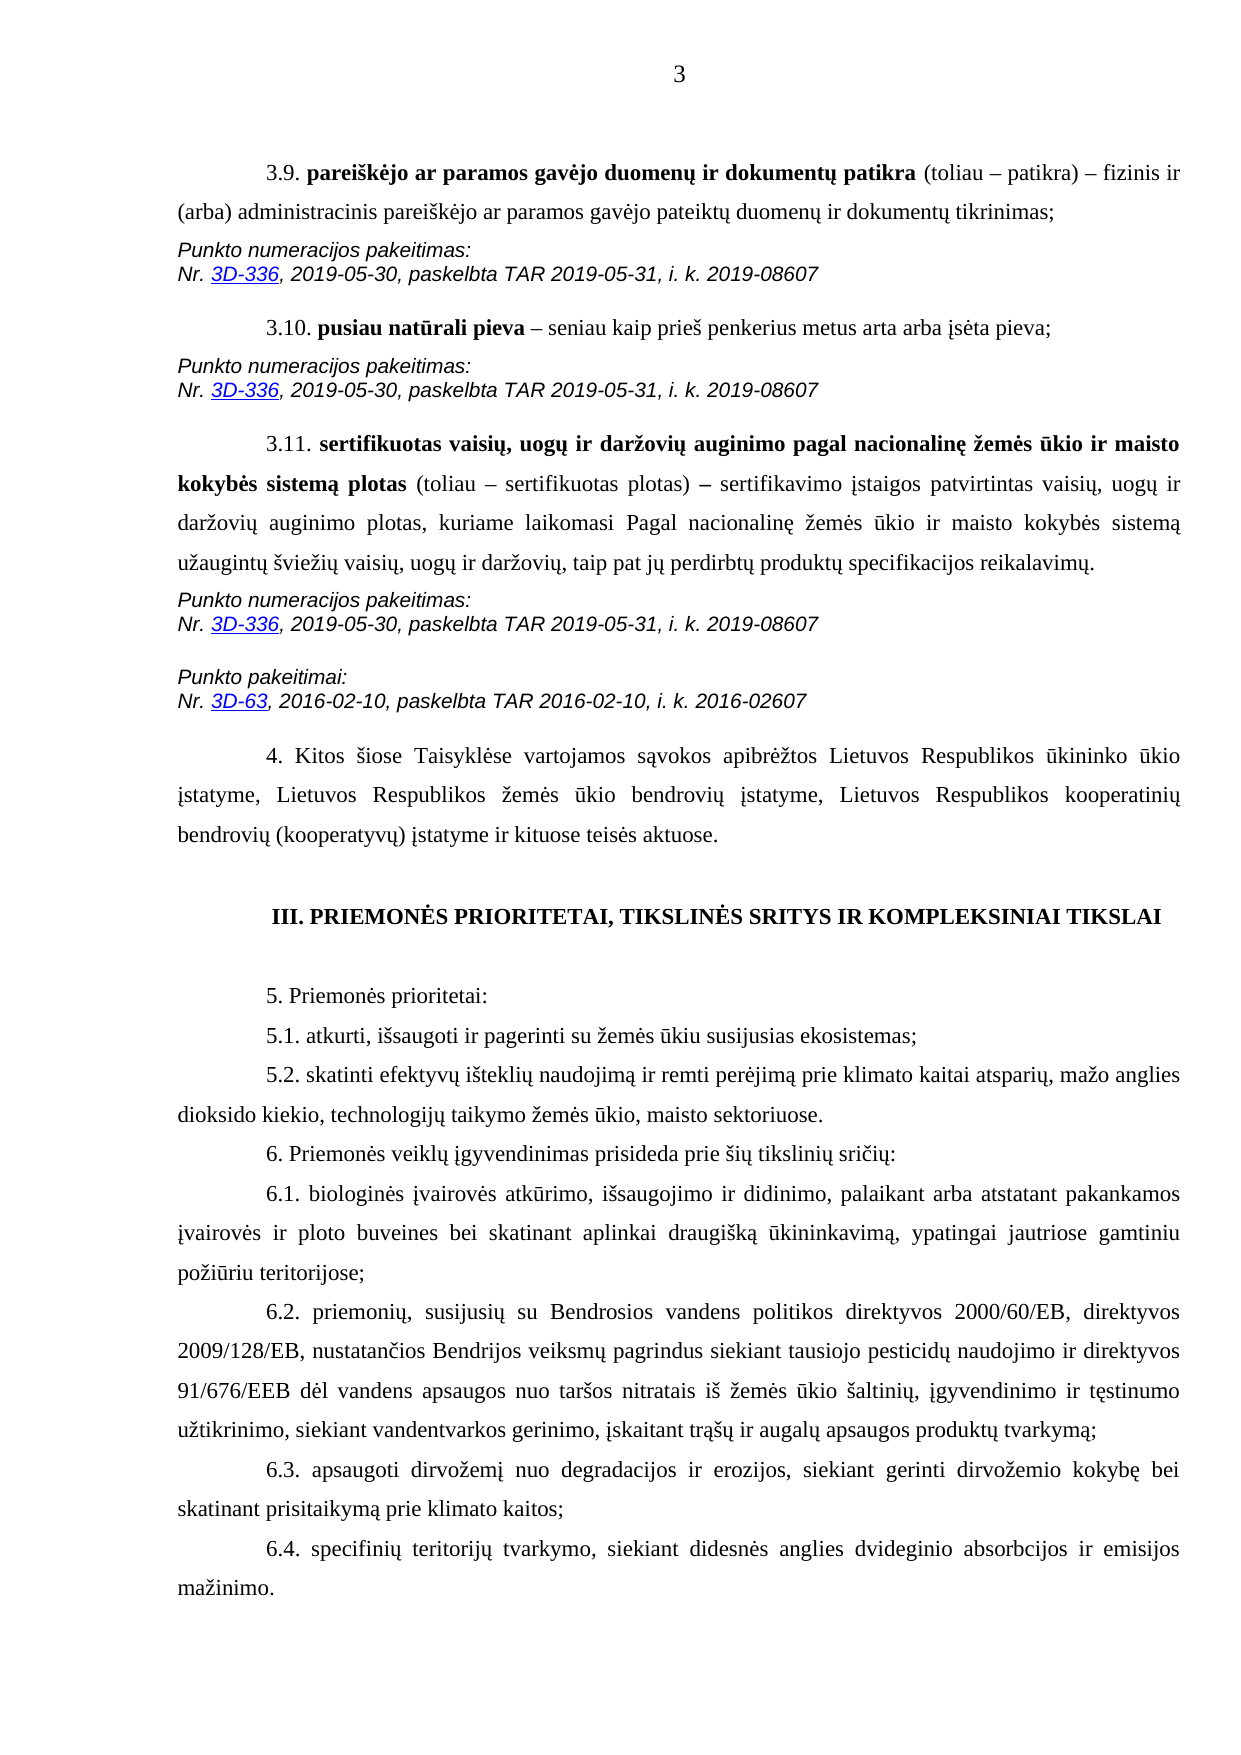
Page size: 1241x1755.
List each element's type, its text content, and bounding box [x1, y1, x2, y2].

text 4. Kitos šiose Taisyklėse vartojamos sąvokos apibrėžtos Lietuvos Respublikos ūkininko ūkio įstatyme, Lietuvos Respublikos žemės ūkio bendrovių įstatyme, Lietuvos Respublikos kooperatinių bendrovių (kooperatyvų) įstatyme ir kituose teisės aktuose. [177, 742, 1181, 847]
text Nr. 3D-336, 2019-05-30, paskelbta TAR 2019-05-31, i. k. 2019-08607 [177, 612, 1181, 636]
text 5.1. atkurti, išsaugoti ir pagerinti su žemės ūkiu susijusias ekosistemas; [177, 1022, 1181, 1048]
text 6.1. biologinės įvairovės atkūrimo, išsaugojimo ir didinimo, palaikant arba atstatant pakankamos įvairovės ir ploto buveines bei skatinant aplinkai draugišką ūkininkavimą, ypatingai jautriose gamtiniu požiūriu teritorijose; [177, 1179, 1181, 1285]
text 6.3. apsaugoti dirvožemį nuo degradacijos ir erozijos, siekiant gerinti dirvožemio kokybę bei skatinant prisitaikymą prie klimato kaitos; [177, 1456, 1181, 1522]
text Punkto numeracijos pakeitimas: [177, 238, 1181, 262]
text 5. Priemonės prioritetai: [177, 982, 1181, 1008]
text Nr. 3D-63, 2016-02-10, paskelbta TAR 2016-02-10, i. k. 2016-02607 [177, 689, 1181, 713]
text 6.4. specifinių teritorijų tvarkymo, siekiant didesnės anglies dvideginio absorbcijos ir emisijos mažinimo. [177, 1535, 1181, 1601]
text 6.2. priemonių, susijusių su Bendrosios vandens politikos direktyvos 2000/60/EB, direktyvos 2009/128/EB, nustatančios Bendrijos veiksmų pagrindus siekiant tausiojo pesticidų naudojimo ir direktyvos 91/676/EEB dėl vandens apsaugos nuo taršos nitratais iš žemės ūkio šaltinių, įgyvendinimo ir tęstinumo užtikrinimo, siekiant vandentvarkos gerinimo, įskaitant trąšų ir augalų apsaugos produktų tvarkymą; [177, 1298, 1181, 1443]
text Punkto numeracijos pakeitimas: [177, 354, 1181, 378]
text Punkto numeracijos pakeitimas: [177, 588, 1181, 612]
text III. PRIEMONĖS PRIORITETAI, TIKSLINĖS SRITYS IR KOMPLEKSINIAI TIKSLAI [177, 903, 1181, 929]
text 5.2. skatinti efektyvų išteklių naudojimą ir remti perėjimą prie klimato kaitai atsparių, mažo anglies dioksido kiekio, technologijų taikymo žemės ūkio, maisto sektoriuose. [177, 1061, 1181, 1127]
text 6. Priemonės veiklų įgyvendinimas prisideda prie šių tikslinių sričių: [177, 1140, 1181, 1166]
text 3.10. pusiau natūrali pieva – seniau kaip prieš penkerius metus arta arba įsėta pieva; [177, 314, 1181, 341]
text Nr. 3D-336, 2019-05-30, paskelbta TAR 2019-05-31, i. k. 2019-08607 [177, 262, 1181, 286]
text Punkto pakeitimai: [177, 665, 1181, 689]
text 3.11. sertifikuotas vaisių, uogų ir daržovių auginimo pagal nacionalinę žemės ūkio ir maisto kokybės sistemą plotas (toliau – sertifikuotas plotas) – sertifikavimo įstaigos patvirtintas vaisių, uogų ir daržovių auginimo plotas, kuriame laikomasi Pagal nacionalinę žemės ūkio ir maisto kokybės sistemą užaugintų šviežių vaisių, uogų ir daržovių, taip pat jų perdirbtų produktų specifikacijos reikalavimų. [177, 430, 1181, 575]
text 3.9. pareiškėjo ar paramos gavėjo duomenų ir dokumentų patikra (toliau – patikra) – fizinis ir (arba) administracinis pareiškėjo ar paramos gavėjo pateiktų duomenų ir dokumentų tikrinimas; [177, 159, 1181, 224]
text Nr. 3D-336, 2019-05-30, paskelbta TAR 2019-05-31, i. k. 2019-08607 [177, 378, 1181, 402]
